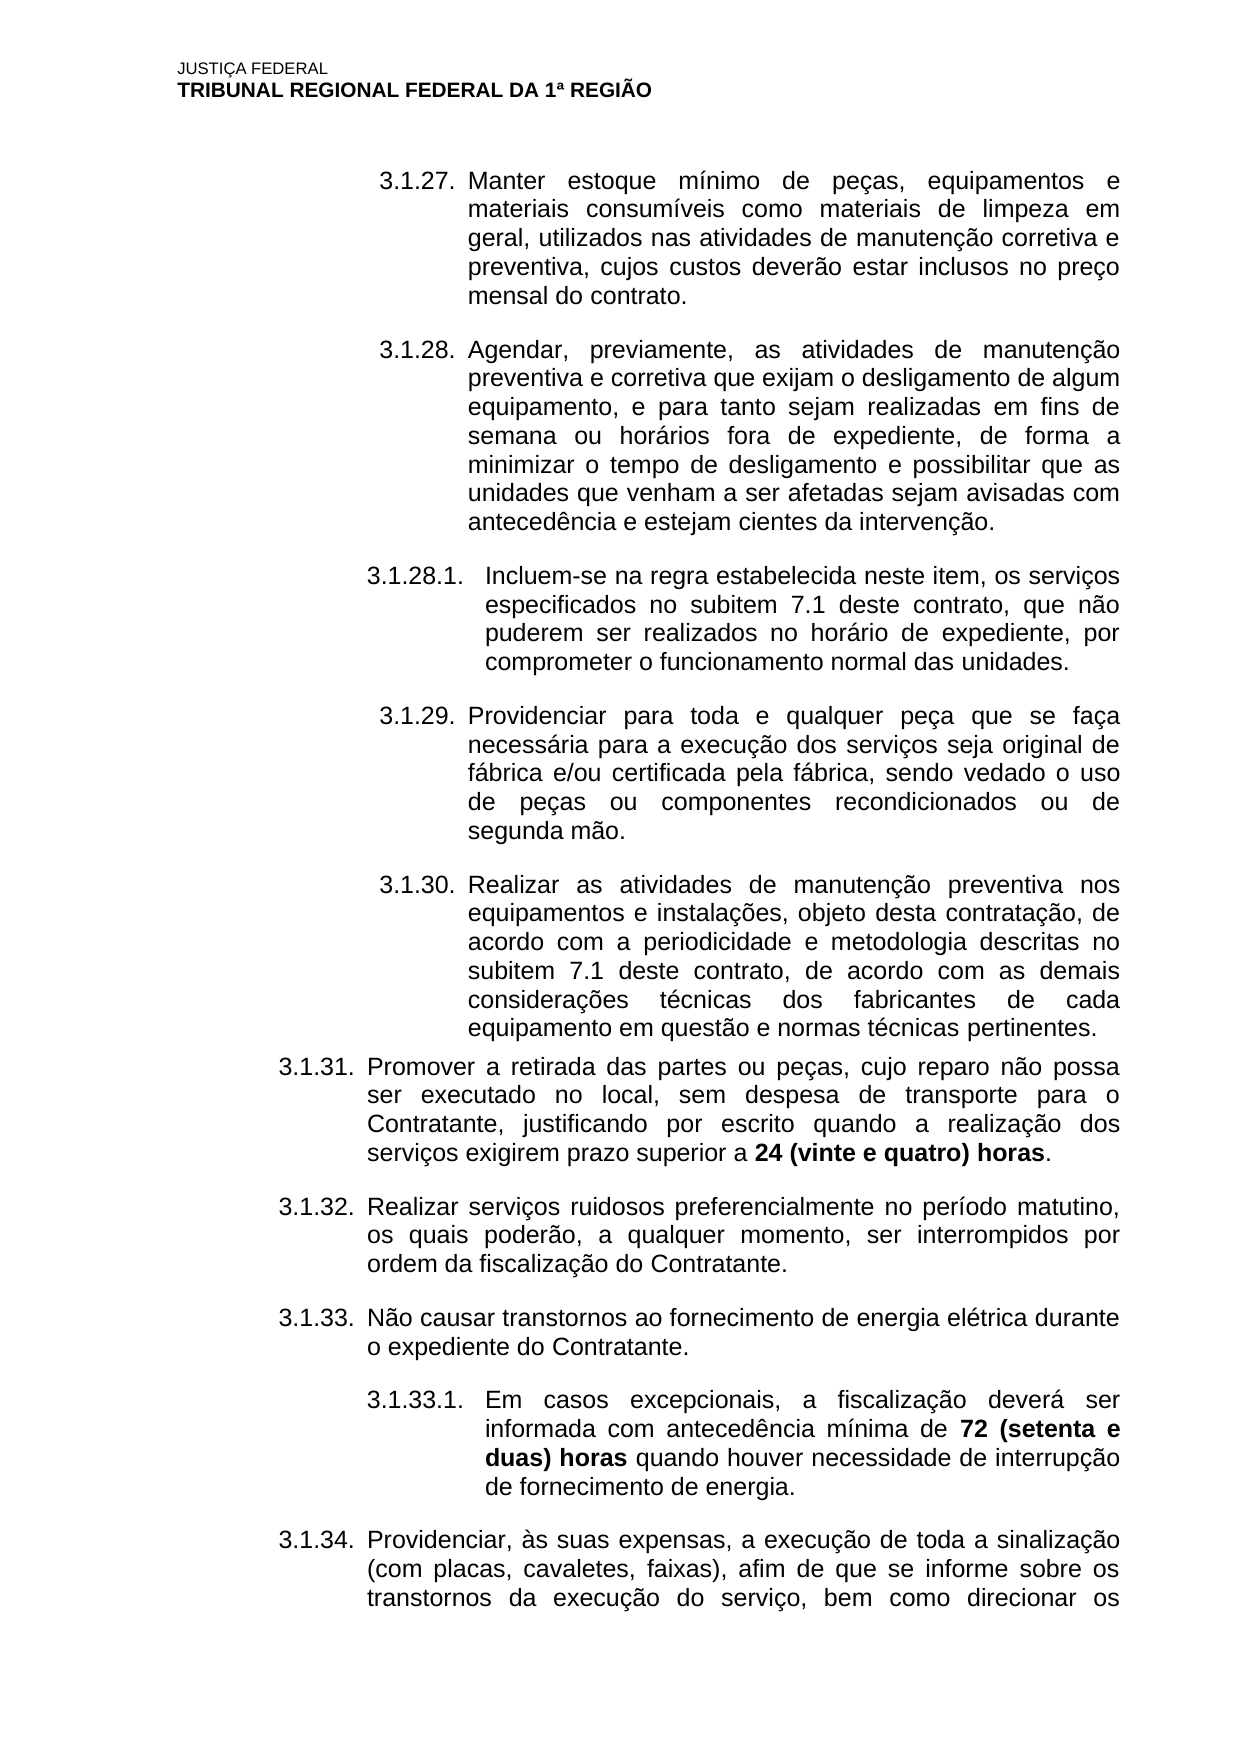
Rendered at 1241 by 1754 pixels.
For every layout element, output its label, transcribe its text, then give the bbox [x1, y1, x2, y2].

list Providenciar, às suas expensas, a execução de toda a sinalização (com placas, cavaletes, faixas), afim de que se informe sobre os transtornos da execução do serviço, bem como direcionar os [278, 1525, 1121, 1611]
list Não causar transtornos ao fornecimento de energia elétrica durante o expediente do Contratante. [278, 1303, 1121, 1360]
list Providenciar para toda e qualquer peça que se faça necessária para a execução dos serviços seja original de fábrica e/ou certificada pela fábrica, sendo vedado o uso de peças ou componentes recondicionados ou de segunda mão. [1022, 701, 1121, 844]
list Realizar serviços ruidosos preferencialmente no período matutino, os quais poderão, a qualquer momento, ser interrompidos por ordem da fiscalização do Contratante. [278, 1191, 1121, 1278]
list Em casos excepcionais, a fiscalização deverá ser informada com antecedência mínima de 72 (setenta e duas) horas quando houver necessidade de interrupção de fornecimento de energia. [367, 1385, 1121, 1500]
list Realizar as atividades de manutenção preventiva nos equipamentos e instalações, objeto desta contratação, de acordo com a periodicidade e metodologia descritas no subitem 7.1 deste contrato, de acordo com as demais considerações técnicas dos fabricantes de cada equipamento em questão e normas técnicas pertinentes. [1022, 869, 1121, 1042]
list Manter estoque mínimo de peças, equipamentos e materiais consumíveis como materiais de limpeza em geral, utilizados nas atividades de manutenção corretiva e preventiva, cujos custos deverão estar inclusos no preço mensal do contrato. [379, 166, 1121, 309]
list Agendar, previamente, as atividades de manutenção preventiva e corretiva que exijam o desligamento de algum equipamento, e para tanto sejam realizadas em fins de semana ou horários fora de expediente, de forma a minimizar o tempo de desligamento e possibilitar que as unidades que venham a ser afetadas sejam avisadas com antecedência e estejam cientes da intervenção. [379, 334, 1121, 536]
list Incluem-se na regra estabelecida neste item, os serviços especificados no subitem 7.1 deste contrato, que não puderem ser realizados no horário de expediente, por comprometer o funcionamento normal das unidades. [1022, 561, 1121, 676]
list Promover a retirada das partes ou peças, cujo reparo não possa ser executado no local, sem despesa de transporte para o Contratante, justificando por escrito quando a realização dos serviços exigirem prazo superior a 24 (vinte e quatro) horas. [278, 1052, 1121, 1167]
